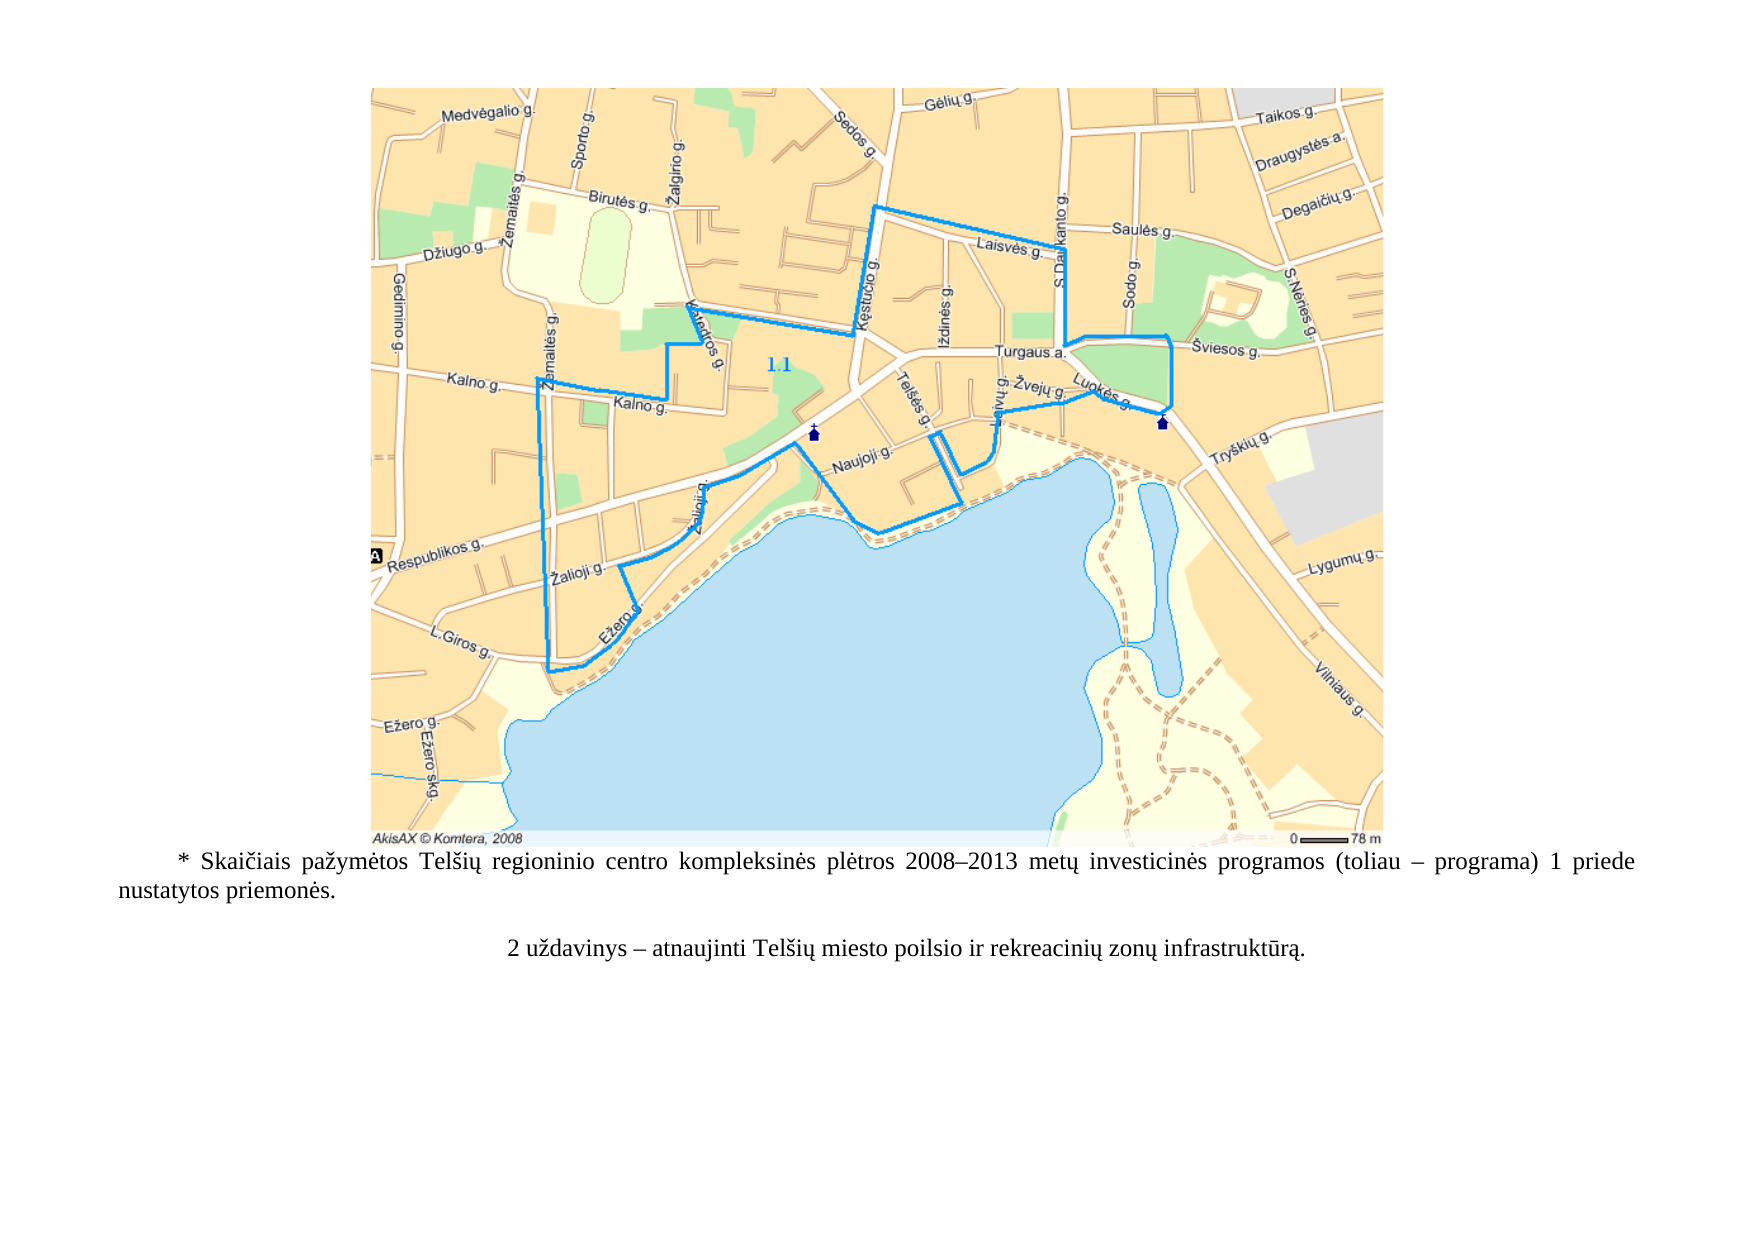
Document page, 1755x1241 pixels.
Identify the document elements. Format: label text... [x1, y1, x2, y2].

text 2 uždavinys – atnaujinti Telšių miesto poilsio ir rekreacinių zonų infrastruktūrą. [118, 933, 1636, 961]
text * Skaičiais pažymėtos Telšių regioninio centro kompleksinės plėtros 2008–2013 metų investicinės programos (toliau – programa) 1 priede nustatytos priemonės. [118, 846, 1636, 904]
